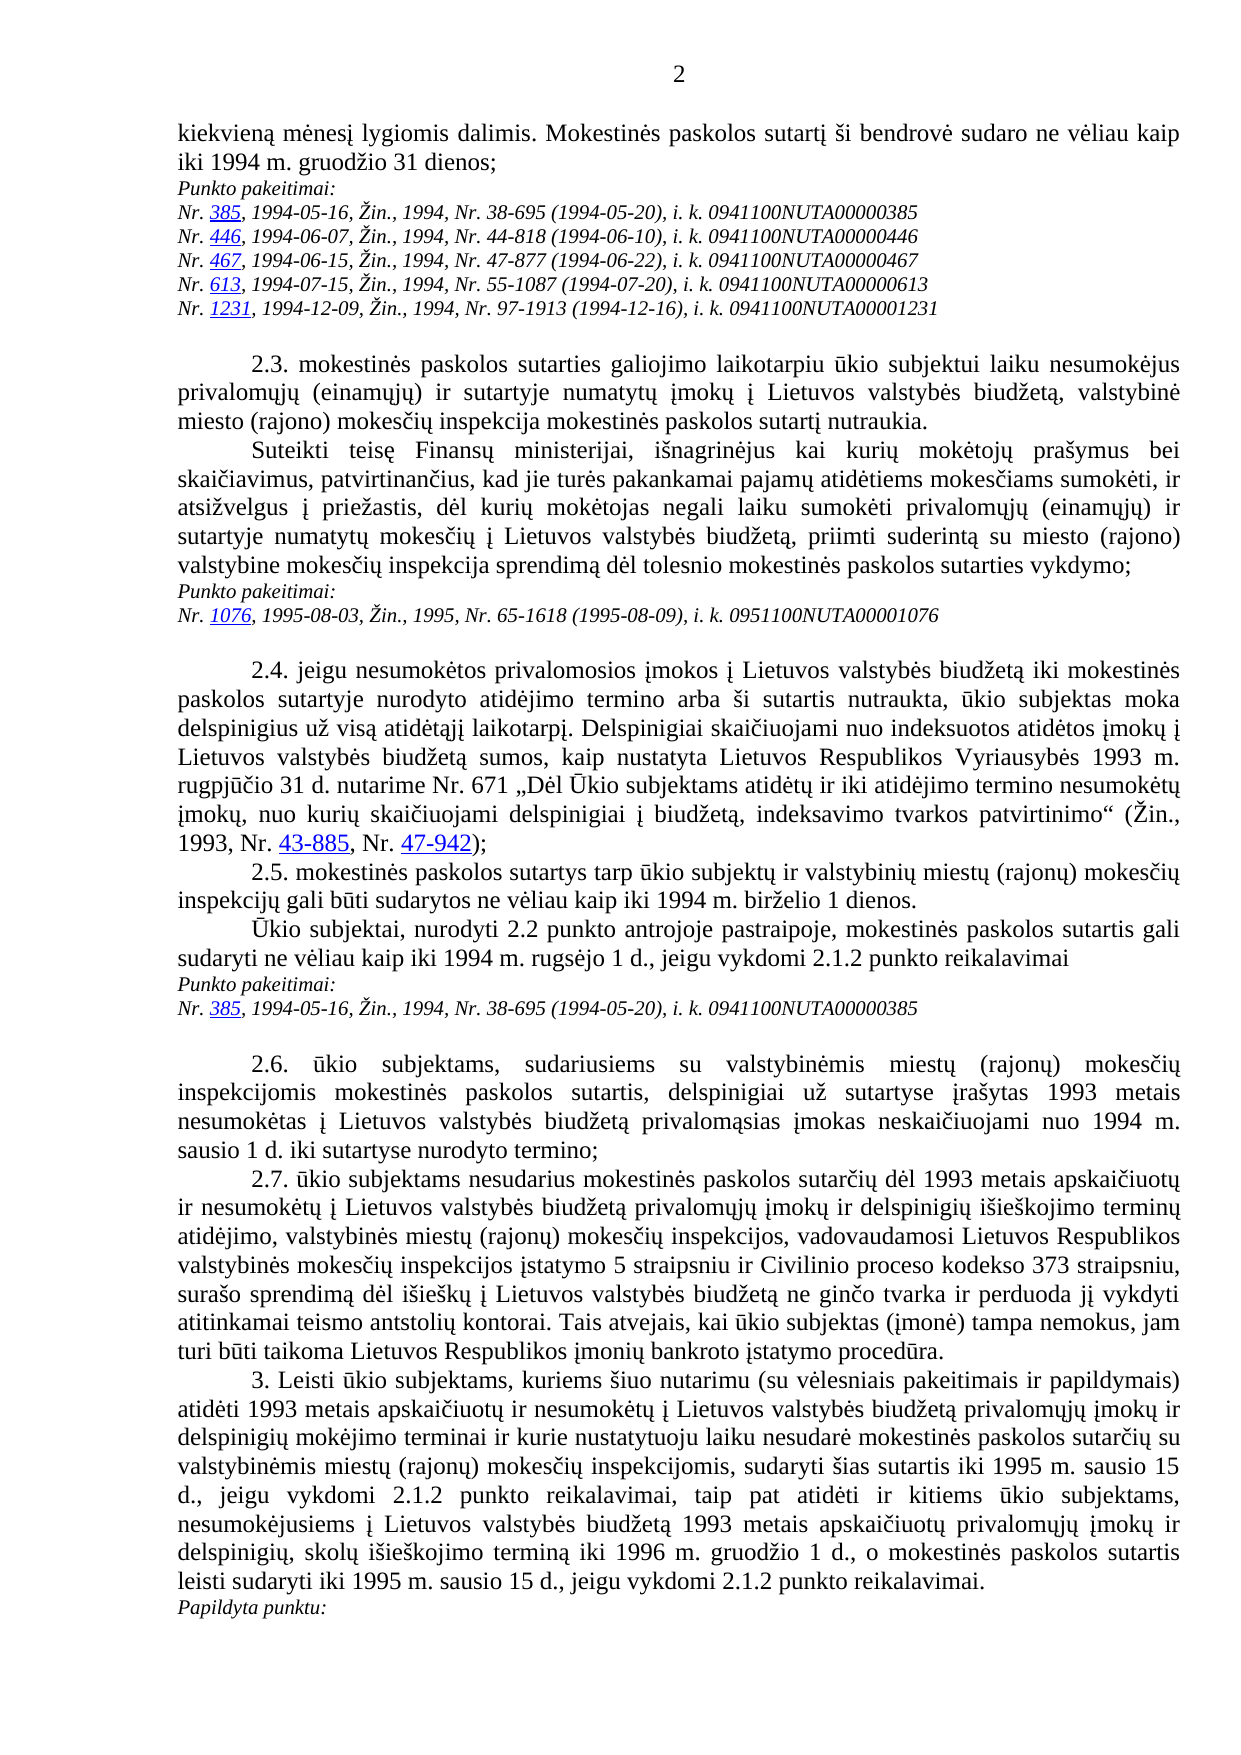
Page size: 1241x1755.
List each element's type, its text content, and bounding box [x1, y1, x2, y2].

text 2.7. ūkio subjektams nesudarius mokestinės paskolos sutarčių dėl 1993 metais apskaičiuotų ir nesumokėtų į Lietuvos valstybės biudžetą privalomųjų įmokų ir delspinigių išieškojimo terminų atidėjimo, valstybinės miestų (rajonų) mokesčių inspekcijos, vadovaudamosi Lietuvos Respublikos valstybinės mokesčių inspekcijos įstatymo 5 straipsniu ir Civilinio proceso kodekso 373 straipsniu, surašo sprendimą dėl išieškų į Lietuvos valstybės biudžetą ne ginčo tvarka ir perduoda jį vykdyti atitinkamai teismo antstolių kontorai. Tais atvejais, kai ūkio subjektas (įmonė) tampa nemokus, jam turi būti taikoma Lietuvos Respublikos įmonių bankroto įstatymo procedūra. [177, 1164, 1181, 1365]
text Nr. 385, 1994-05-16, Žin., 1994, Nr. 38-695 (1994-05-20), i. k. 0941100NUTA00000385 [177, 996, 1181, 1020]
text Nr. 467, 1994-06-15, Žin., 1994, Nr. 47-877 (1994-06-22), i. k. 0941100NUTA00000467 [177, 248, 1181, 272]
text Nr. 1231, 1994-12-09, Žin., 1994, Nr. 97-1913 (1994-12-16), i. k. 0941100NUTA00001231 [177, 296, 1181, 320]
text Nr. 613, 1994-07-15, Žin., 1994, Nr. 55-1087 (1994-07-20), i. k. 0941100NUTA00000613 [177, 272, 1181, 296]
text 2.4. jeigu nesumokėtos privalomosios įmokos į Lietuvos valstybės biudžetą iki mokestinės paskolos sutartyje nurodyto atidėjimo termino arba ši sutartis nutraukta, ūkio subjektas moka delspinigius už visą atidėtąjį laikotarpį. Delspinigiai skaičiuojami nuo indeksuotos atidėtos įmokų į Lietuvos valstybės biudžetą sumos, kaip nustatyta Lietuvos Respublikos Vyriausybės 1993 m. rugpjūčio 31 d. nutarime Nr. 671 „Dėl Ūkio subjektams atidėtų ir iki atidėjimo termino nesumokėtų įmokų, nuo kurių skaičiuojami delspinigiai į biudžetą, indeksavimo tvarkos patvirtinimo“ (Žin., 1993, Nr. 43-885, Nr. 47-942); [177, 656, 1181, 857]
text Papildyta punktu: [177, 1595, 1181, 1619]
text 2.6. ūkio subjektams, sudariusiems su valstybinėmis miestų (rajonų) mokesčių inspekcijomis mokestinės paskolos sutartis, delspinigiai už sutartyse įrašytas 1993 metais nesumokėtas į Lietuvos valstybės biudžetą privalomąsias įmokas neskaičiuojami nuo 1994 m. sausio 1 d. iki sutartyse nurodyto termino; [177, 1049, 1181, 1164]
text Nr. 446, 1994-06-07, Žin., 1994, Nr. 44-818 (1994-06-10), i. k. 0941100NUTA00000446 [177, 224, 1181, 248]
text Punkto pakeitimai: [177, 972, 1181, 996]
text Ūkio subjektai, nurodyti 2.2 punkto antrojoje pastraipoje, mokestinės paskolos sutartis gali sudaryti ne vėliau kaip iki 1994 m. rugsėjo 1 d., jeigu vykdomi 2.1.2 punkto reikalavimai [177, 914, 1181, 972]
text Nr. 1076, 1995-08-03, Žin., 1995, Nr. 65-1618 (1995-08-09), i. k. 0951100NUTA00001076 [177, 603, 1181, 627]
text 3. Leisti ūkio subjektams, kuriems šiuo nutarimu (su vėlesniais pakeitimais ir papildymais) atidėti 1993 metais apskaičiuotų ir nesumokėtų į Lietuvos valstybės biudžetą privalomųjų įmokų ir delspinigių mokėjimo terminai ir kurie nustatytuoju laiku nesudarė mokestinės paskolos sutarčių su valstybinėmis miestų (rajonų) mokesčių inspekcijomis, sudaryti šias sutartis iki 1995 m. sausio 15 d., jeigu vykdomi 2.1.2 punkto reikalavimai, taip pat atidėti ir kitiems ūkio subjektams, nesumokėjusiems į Lietuvos valstybės biudžetą 1993 metais apskaičiuotų privalomųjų įmokų ir delspinigių, skolų išieškojimo terminą iki 1996 m. gruodžio 1 d., o mokestinės paskolos sutartis leisti sudaryti iki 1995 m. sausio 15 d., jeigu vykdomi 2.1.2 punkto reikalavimai. [177, 1365, 1181, 1595]
text Punkto pakeitimai: [177, 579, 1181, 603]
text kiekvieną mėnesį lygiomis dalimis. Mokestinės paskolos sutartį ši bendrovė sudaro ne vėliau kaip iki 1994 m. gruodžio 31 dienos; [177, 118, 1181, 176]
text Punkto pakeitimai: [177, 176, 1181, 200]
text Nr. 385, 1994-05-16, Žin., 1994, Nr. 38-695 (1994-05-20), i. k. 0941100NUTA00000385 [177, 200, 1181, 224]
text 2.5. mokestinės paskolos sutartys tarp ūkio subjektų ir valstybinių miestų (rajonų) mokesčių inspekcijų gali būti sudarytos ne vėliau kaip iki 1994 m. birželio 1 dienos. [177, 857, 1181, 914]
text Suteikti teisę Finansų ministerijai, išnagrinėjus kai kurių mokėtojų prašymus bei skaičiavimus, patvirtinančius, kad jie turės pakankamai pajamų atidėtiems mokesčiams sumokėti, ir atsižvelgus į priežastis, dėl kurių mokėtojas negali laiku sumokėti privalomųjų (einamųjų) ir sutartyje numatytų mokesčių į Lietuvos valstybės biudžetą, priimti suderintą su miesto (rajono) valstybine mokesčių inspekcija sprendimą dėl tolesnio mokestinės paskolos sutarties vykdymo; [177, 435, 1181, 579]
text 2.3. mokestinės paskolos sutarties galiojimo laikotarpiu ūkio subjektui laiku nesumokėjus privalomųjų (einamųjų) ir sutartyje numatytų įmokų į Lietuvos valstybės biudžetą, valstybinė miesto (rajono) mokesčių inspekcija mokestinės paskolos sutartį nutraukia. [177, 349, 1181, 435]
